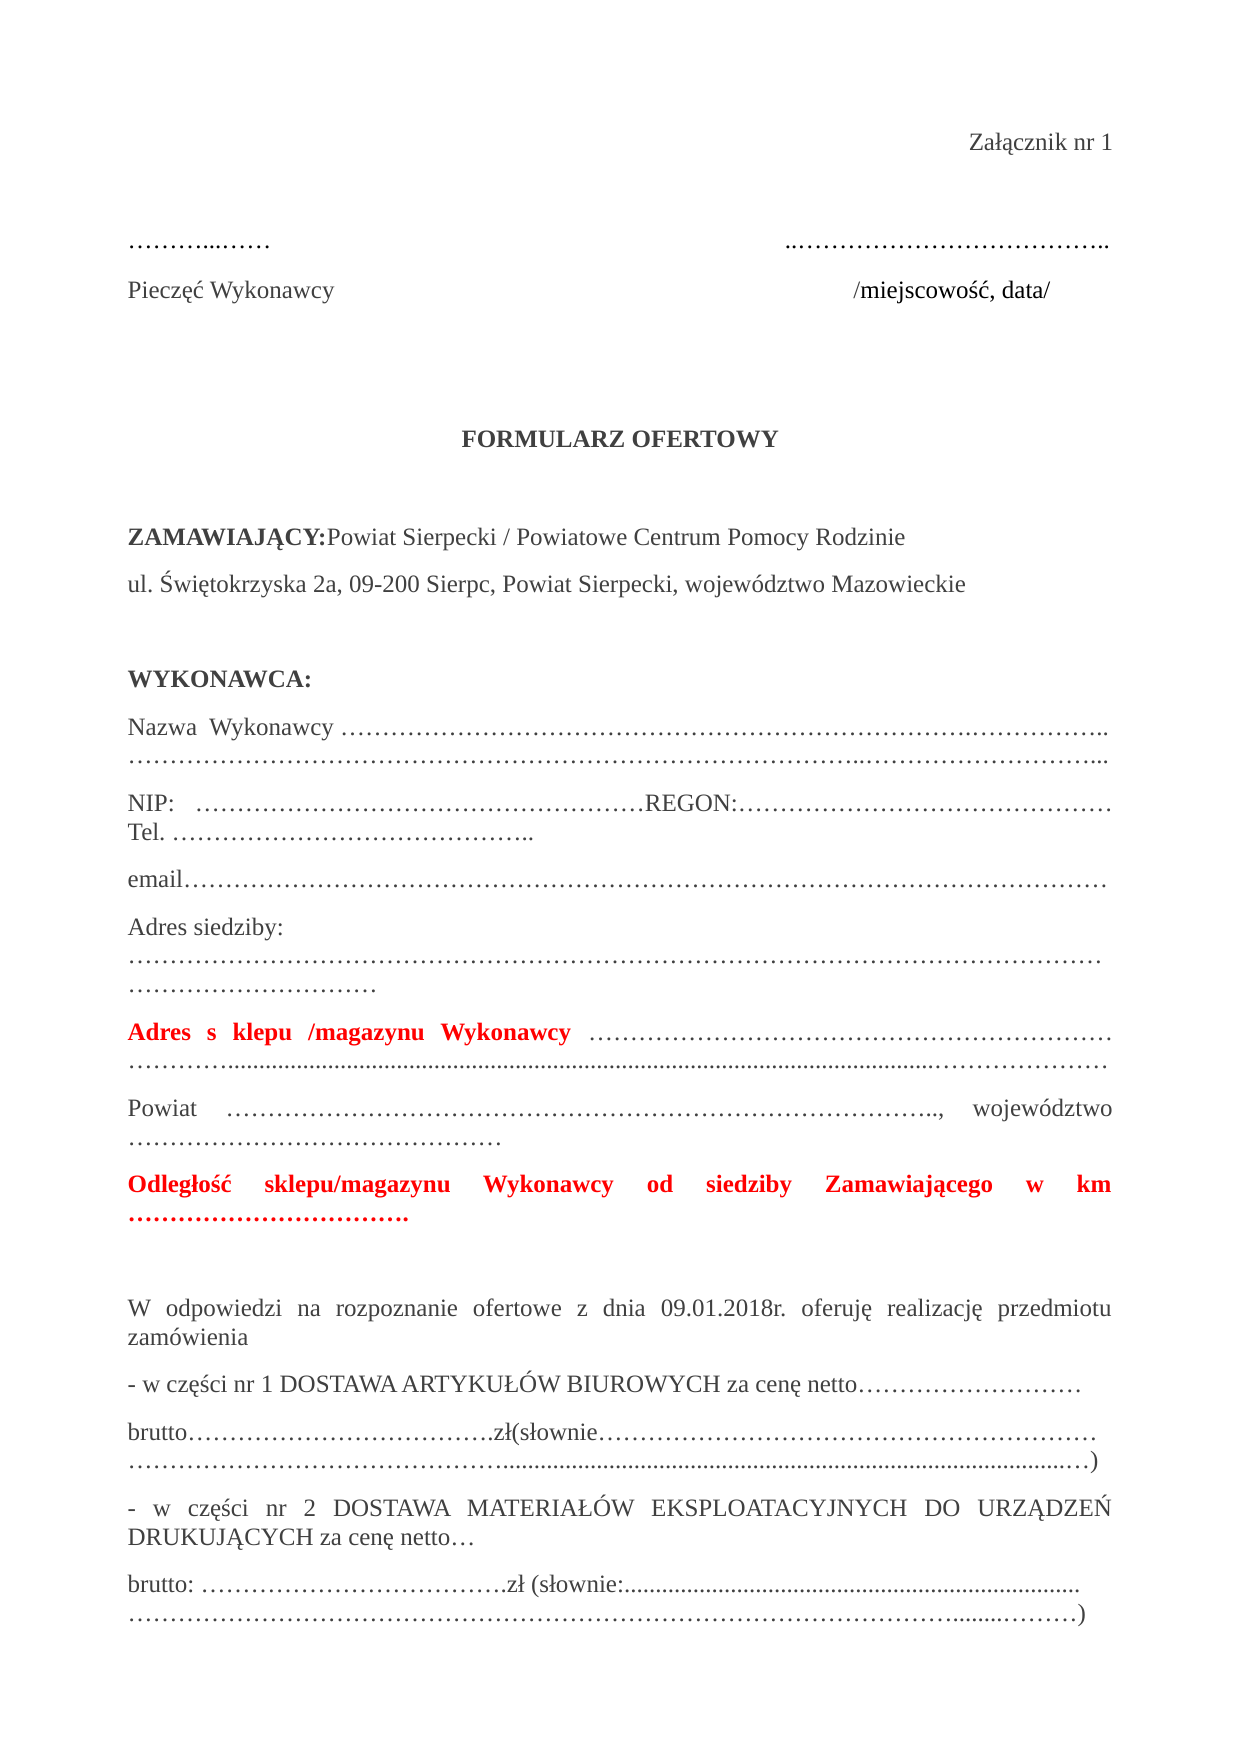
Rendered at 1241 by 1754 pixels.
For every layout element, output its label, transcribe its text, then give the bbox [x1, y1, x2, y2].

text Adres s klepu /magazynu Wykonawcy ……………………………………………………… ………….................................................................................................................………………… [127, 1017, 1113, 1074]
text brutto……………………………….zł(słownie……………………………………………………………………………………………..........................................................................................…) [127, 1417, 1113, 1474]
text Powiat ………………………………………………………………………….., województwo ……………………………………… [127, 1093, 1113, 1151]
text - w części nr 2 DOSTAWA MATERIAŁÓW EKSPLOATACYJNYCH DO URZĄDZEŃ DRUKUJĄCYCH za cenę netto… [127, 1493, 1113, 1551]
text Nazwa Wykonawcy ………………………………………………………………….……………..……………………………………………………………………………..………………………... [127, 712, 1113, 769]
text Odległość sklepu/magazynu Wykonawcy od siedziby Zamawiającego w km ……………………………. [127, 1169, 1113, 1227]
text ………...…… ..……………………………….. [127, 225, 1113, 254]
text ZAMAWIAJĄCY:Powiat Sierpecki / Powiatowe Centrum Pomocy Rodzinie [127, 522, 1113, 551]
text Załącznik nr 1 [127, 127, 1113, 156]
text brutto: ……………………………….zł (słownie:.........................................................................………………………………………………………………………………………........………) [127, 1569, 1113, 1627]
text NIP: ………………………………………………REGON:……………………………………… Tel. …………………………………….. [127, 788, 1113, 846]
text WYKONAWCA: [127, 664, 1113, 693]
text W odpowiedzi na rozpoznanie ofertowe z dnia 09.01.2018r. oferuję realizację przedmiotu zamówienia [127, 1293, 1113, 1351]
text email………………………………………………………………………………………………… [127, 864, 1113, 893]
text Pieczęć Wykonawcy /miejscowość, data/ [127, 275, 1113, 303]
text - w części nr 1 DOSTAWA ARTYKUŁÓW BIUROWYCH za cenę netto……………………… [127, 1369, 1113, 1398]
text FORMULARZ OFERTOWY [127, 424, 1113, 453]
text ul. Świętokrzyska 2a, 09-200 Sierpc, Powiat Sierpecki, województwo Mazowieckie [127, 569, 1113, 598]
text Adres siedziby: ………………………………………………………………………………………………………………………………… [127, 912, 1113, 998]
